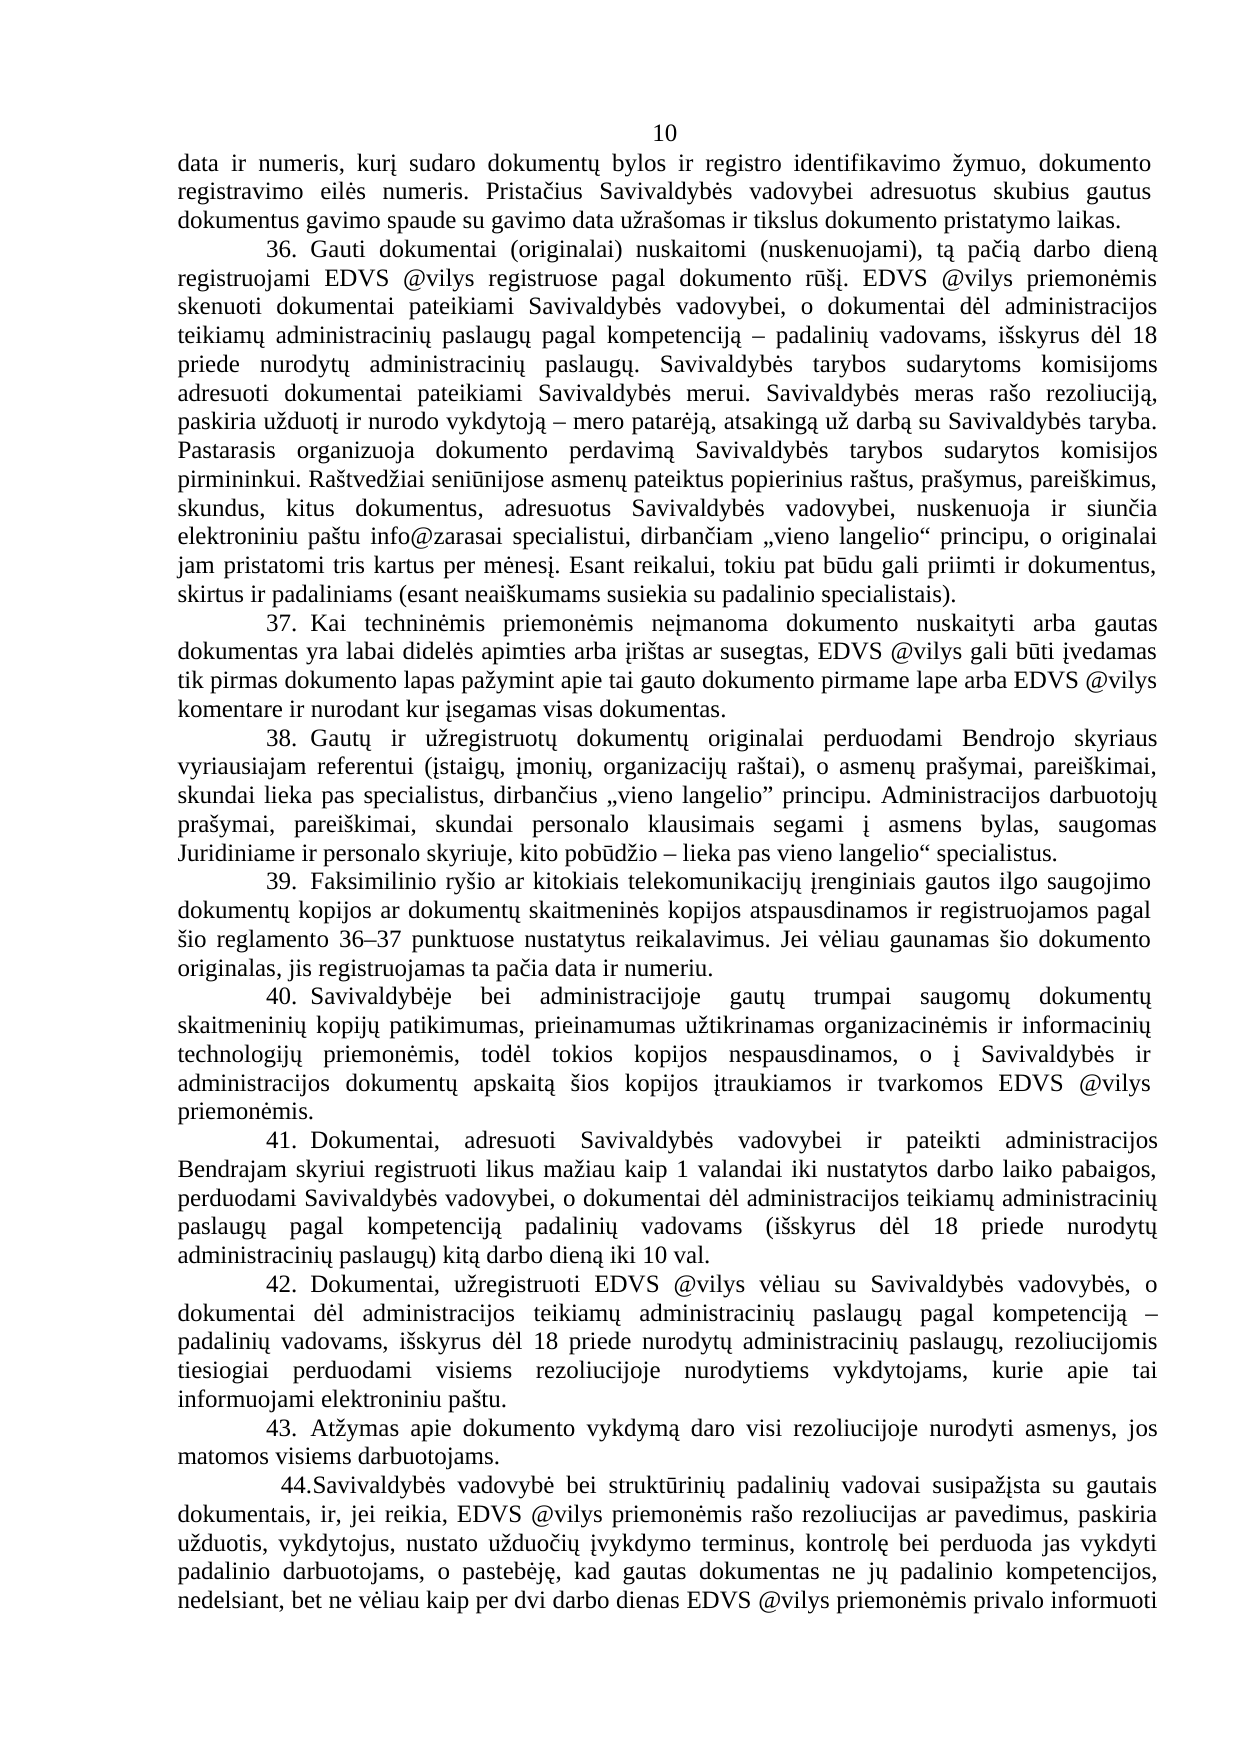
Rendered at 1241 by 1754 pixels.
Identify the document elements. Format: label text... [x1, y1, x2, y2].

text 43. Atžymas apie dokumento vykdymą daro visi rezoliucijoje nurodyti asmenys, jos matomos visiems darbuotojams. [177, 1413, 1158, 1470]
text data ir numeris, kurį sudaro dokumentų bylos ir registro identifikavimo žymuo, dokumento registravimo eilės numeris. Pristačius Savivaldybės vadovybei adresuotus skubius gautus dokumentus gavimo spaude su gavimo data užrašomas ir tikslus dokumento pristatymo laikas. [177, 148, 1152, 234]
text 44. Savivaldybės vadovybė bei struktūrinių padalinių vadovai susipažįsta su gautais dokumentais, ir, jei reikia, EDVS @vilys priemonėmis rašo rezoliucijas ar pavedimus, paskiria užduotis, vykdytojus, nustato užduočių įvykdymo terminus, kontrolę bei perduoda jas vykdyti padalinio darbuotojams, o pastebėję, kad gautas dokumentas ne jų padalinio kompetencijos, nedelsiant, bet ne vėliau kaip per dvi darbo dienas EDVS @vilys priemonėmis privalo informuoti [177, 1470, 1158, 1614]
text 38. Gautų ir užregistruotų dokumentų originalai perduodami Bendrojo skyriaus vyriausiajam referentui (įstaigų, įmonių, organizacijų raštai), o asmenų prašymai, pareiškimai, skundai lieka pas specialistus, dirbančius „vieno langelio” principu. Administracijos darbuotojų prašymai, pareiškimai, skundai personalo klausimais segami į asmens bylas, saugomas Juridiniame ir personalo skyriuje, kito pobūdžio – lieka pas vieno langelio“ specialistus. [177, 723, 1158, 866]
text 39. Faksimilinio ryšio ar kitokiais telekomunikacijų įrenginiais gautos ilgo saugojimo dokumentų kopijos ar dokumentų skaitmeninės kopijos atspausdinamos ir registruojamos pagal šio reglamento 36–37 punktuose nustatytus reikalavimus. Jei vėliau gaunamas šio dokumento originalas, jis registruojamas ta pačia data ir numeriu. [177, 866, 1152, 981]
text 37. Kai techninėmis priemonėmis neįmanoma dokumento nuskaityti arba gautas dokumentas yra labai didelės apimties arba įrištas ar susegtas, EDVS @vilys gali būti įvedamas tik pirmas dokumento lapas pažymint apie tai gauto dokumento pirmame lape arba EDVS @vilys komentare ir nurodant kur įsegamas visas dokumentas. [177, 608, 1158, 723]
text 36. Gauti dokumentai (originalai) nuskaitomi (nuskenuojami), tą pačią darbo dieną registruojami EDVS @vilys registruose pagal dokumento rūšį. EDVS @vilys priemonėmis skenuoti dokumentai pateikiami Savivaldybės vadovybei, o dokumentai dėl administracijos teikiamų administracinių paslaugų pagal kompetenciją – padalinių vadovams, išskyrus dėl 18 priede nurodytų administracinių paslaugų. Savivaldybės tarybos sudarytoms komisijoms adresuoti dokumentai pateikiami Savivaldybės merui. Savivaldybės meras rašo rezoliuciją, paskiria užduotį ir nurodo vykdytoją – mero patarėją, atsakingą už darbą su Savivaldybės taryba. Pastarasis organizuoja dokumento perdavimą Savivaldybės tarybos sudarytos komisijos pirmininkui. Raštvedžiai seniūnijose asmenų pateiktus popierinius raštus, prašymus, pareiškimus, skundus, kitus dokumentus, adresuotus Savivaldybės vadovybei, nuskenuoja ir siunčia elektroniniu paštu info@zarasai specialistui, dirbančiam „vieno langelio“ principu, o originalai jam pristatomi tris kartus per mėnesį. Esant reikalui, tokiu pat būdu gali priimti ir dokumentus, skirtus ir padaliniams (esant neaiškumams susiekia su padalinio specialistais). [177, 234, 1158, 608]
text 41. Dokumentai, adresuoti Savivaldybės vadovybei ir pateikti administracijos Bendrajam skyriui registruoti likus mažiau kaip 1 valandai iki nustatytos darbo laiko pabaigos, perduodami Savivaldybės vadovybei, o dokumentai dėl administracijos teikiamų administracinių paslaugų pagal kompetenciją padalinių vadovams (išskyrus dėl 18 priede nurodytų administracinių paslaugų) kitą darbo dieną iki 10 val. [177, 1125, 1158, 1269]
text 40. Savivaldybėje bei administracijoje gautų trumpai saugomų dokumentų skaitmeninių kopijų patikimumas, prieinamumas užtikrinamas organizacinėmis ir informacinių technologijų priemonėmis, todėl tokios kopijos nespausdinamos, o į Savivaldybės ir administracijos dokumentų apskaitą šios kopijos įtraukiamos ir tvarkomos EDVS @vilys priemonėmis. [177, 981, 1152, 1125]
text 42. Dokumentai, užregistruoti EDVS @vilys vėliau su Savivaldybės vadovybės, o dokumentai dėl administracijos teikiamų administracinių paslaugų pagal kompetenciją – padalinių vadovams, išskyrus dėl 18 priede nurodytų administracinių paslaugų, rezoliucijomis tiesiogiai perduodami visiems rezoliucijoje nurodytiems vykdytojams, kurie apie tai informuojami elektroniniu paštu. [177, 1269, 1158, 1413]
